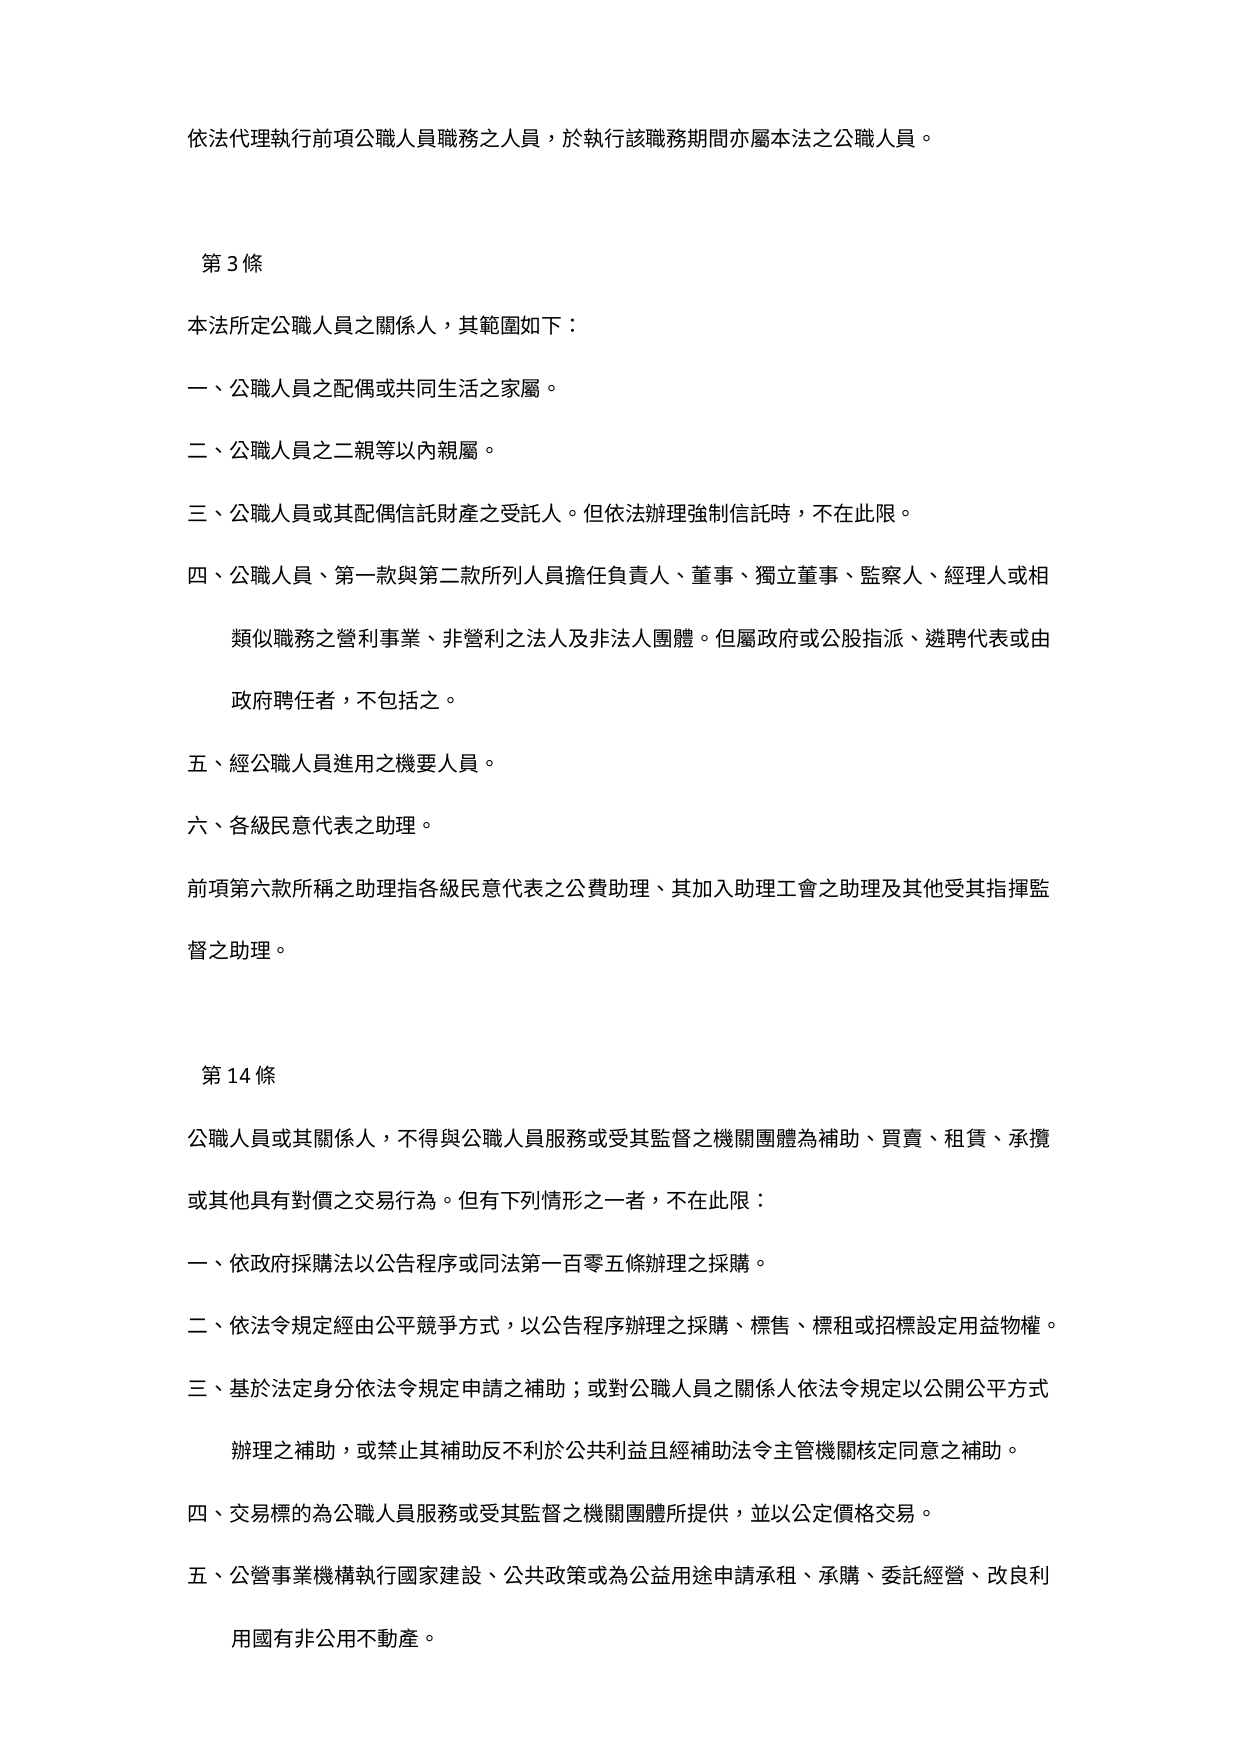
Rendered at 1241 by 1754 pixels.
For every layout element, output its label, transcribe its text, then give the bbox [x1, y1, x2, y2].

text 前項第六款所稱之助理指各級民意代表之公費助理、其加入助理工會之助理及其他受其指揮監督之助理。 [187, 846, 1053, 971]
text 依法代理執行前項公職人員職務之人員，於執行該職務期間亦屬本法之公職人員。 [187, 96, 1053, 158]
text 三、基於法定身分依法令規定申請之補助；或對公職人員之關係人依法令規定以公開公平方式辦理之補助，或禁止其補助反不利於公共利益且經補助法令主管機關核定同意之補助。 [187, 1346, 1053, 1471]
text 四、交易標的為公職人員服務或受其監督之機關團體所提供，並以公定價格交易。 [187, 1471, 1053, 1533]
text 一、公職人員之配偶或共同生活之家屬。 [187, 346, 1053, 408]
text 第14條 [113, 1033, 1147, 1096]
text 五、公營事業機構執行國家建設、公共政策或為公益用途申請承租、承購、委託經營、改良利用國有非公用不動產。 [187, 1533, 1053, 1658]
text 五、經公職人員進用之機要人員。 [187, 721, 1053, 783]
text 四、公職人員、第一款與第二款所列人員擔任負責人、董事、獨立董事、監察人、經理人或相類似職務之營利事業、非營利之法人及非法人團體。但屬政府或公股指派、遴聘代表或由政府聘任者，不包括之。 [187, 533, 1053, 721]
text 六、各級民意代表之助理。 [187, 783, 1053, 846]
text 公職人員或其關係人，不得與公職人員服務或受其監督之機關團體為補助、買賣、租賃、承攬或其他具有對價之交易行為。但有下列情形之一者，不在此限： [187, 1096, 1053, 1221]
text 本法所定公職人員之關係人，其範圍如下： [187, 283, 1053, 346]
text 一、依政府採購法以公告程序或同法第一百零五條辦理之採購。 [187, 1221, 1053, 1283]
text 三、公職人員或其配偶信託財產之受託人。但依法辦理強制信託時，不在此限。 [187, 471, 1053, 533]
text 二、依法令規定經由公平競爭方式，以公告程序辦理之採購、標售、標租或招標設定用益物權。 [187, 1283, 1053, 1346]
text 二、公職人員之二親等以內親屬。 [187, 408, 1053, 471]
text 第3條 [113, 221, 1147, 283]
